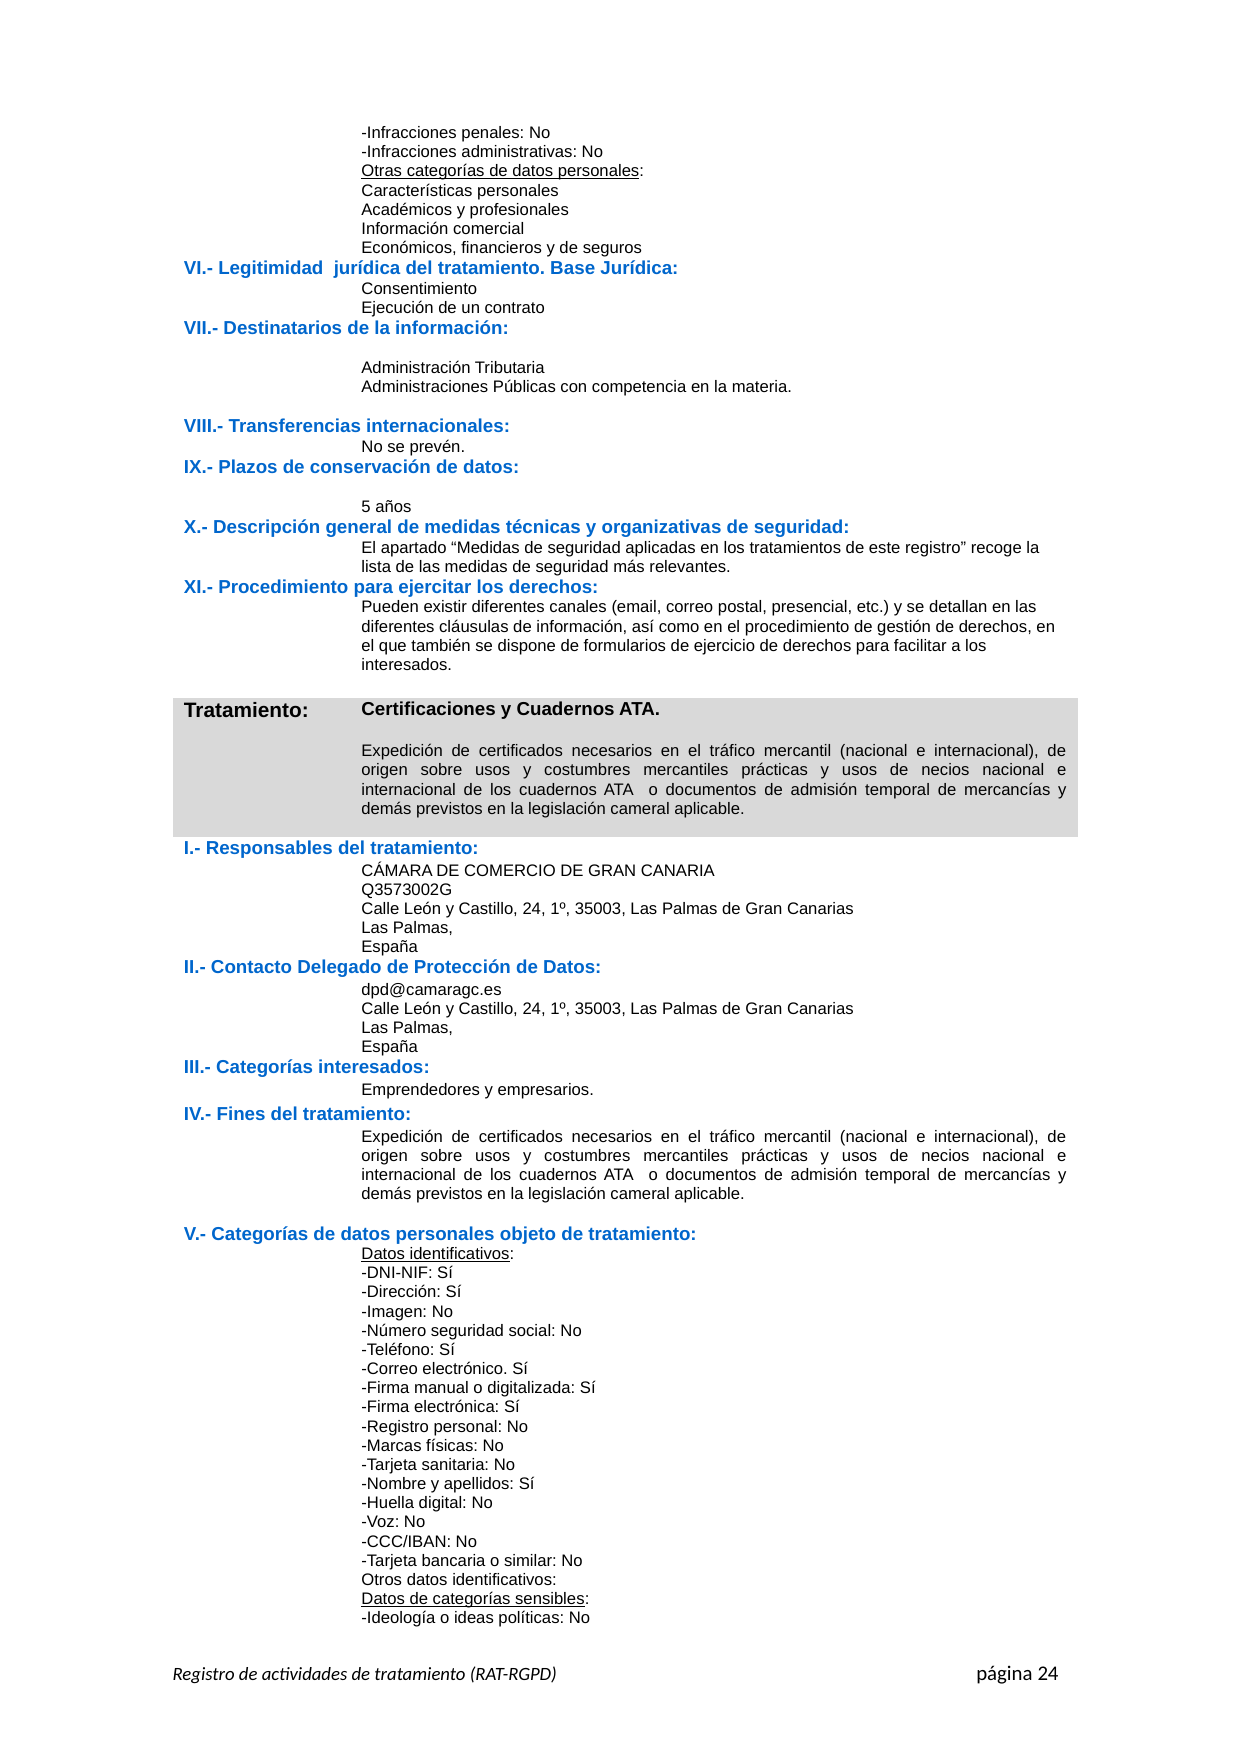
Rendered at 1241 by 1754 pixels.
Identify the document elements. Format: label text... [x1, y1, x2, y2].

table_cell I.- Responsables del tratamiento: [173, 837, 1078, 860]
table_cell [350, 396, 1078, 415]
table_cell X.- Descripción general de medidas técnicas y organizativas de seguridad: [173, 516, 1078, 537]
table_cell [173, 478, 350, 516]
table_cell III.- Categorías interesados: [173, 1056, 1078, 1080]
table_cell Administración Tributaria Administraciones Públicas con competencia en la materia. [350, 358, 1078, 396]
table_cell [350, 1203, 1078, 1222]
table_cell [173, 980, 350, 1056]
table_cell [173, 358, 350, 396]
table_cell [173, 279, 350, 317]
table_cell Consentimiento Ejecución de un contrato [350, 279, 1078, 317]
table_cell IV.- Fines del tratamiento: [173, 1103, 1078, 1127]
table_cell [173, 437, 350, 456]
table_cell [173, 538, 350, 576]
table_cell No se prevén. [350, 437, 1078, 456]
table_cell [173, 1127, 350, 1203]
table_cell dpd@camaragc.es Calle León y Castillo, 24, 1º, 35003, Las Palmas de Gran Canarias Las Palmas, España [350, 980, 1078, 1056]
table_cell IX.- Plazos de conservación de datos: [173, 456, 1078, 477]
table_cell [173, 1244, 350, 1627]
table_cell XI.- Procedimiento para ejercitar los derechos: [173, 576, 1078, 597]
table_cell [173, 860, 350, 956]
table_cell [173, 123, 350, 257]
table_cell [173, 1080, 350, 1103]
table_header Tratamiento: [173, 698, 350, 837]
table_cell [173, 396, 350, 415]
table_cell [173, 339, 1078, 358]
table_header Certificaciones y Cuadernos ATA. Expedición de certificados necesarios en el tráfico mercantil (nacional e internacional), de origen sobre usos y costumbres mercantiles prácticas y usos de necios nacional e internacional de los cuadernos ATA o documentos de admisión temporal de mercancías y demás previstos en la legislación cameral aplicable. [350, 698, 1078, 837]
table_cell V.- Categorías de datos personales objeto de tratamiento: [173, 1223, 1078, 1244]
table_cell CÁMARA DE COMERCIO DE GRAN CANARIA Q3573002G Calle León y Castillo, 24, 1º, 35003, Las Palmas de Gran Canarias Las Palmas, España [350, 860, 1078, 956]
table_cell Datos identificativos: -DNI-NIF: Sí -Dirección: Sí -Imagen: No -Número seguridad social: No -Teléfono: Sí -Correo electrónico. Sí -Firma manual o digitalizada: Sí -Firma electrónica: Sí -Registro personal: No -Marcas físicas: No -Tarjeta sanitaria: No -Nombre y apellidos: Sí -Huella digital: No -Voz: No -CCC/IBAN: No -Tarjeta bancaria o similar: No Otros datos identificativos: Datos de categorías sensibles: -Ideología o ideas políticas: No [350, 1244, 1078, 1627]
table_cell 5 años [350, 478, 1078, 516]
table_cell -Infracciones penales: No -Infracciones administrativas: No Otras categorías de datos personales: Características personales Académicos y profesionales Información comercial Económicos, financieros y de seguros [350, 123, 1078, 257]
table_cell VII.- Destinatarios de la información: [173, 317, 1078, 338]
table_cell Emprendedores y empresarios. [350, 1080, 1078, 1103]
table_cell [173, 1203, 350, 1222]
table_cell Expedición de certificados necesarios en el tráfico mercantil (nacional e internacional), de origen sobre usos y costumbres mercantiles prácticas y usos de necios nacional e internacional de los cuadernos ATA o documentos de admisión temporal de mercancías y demás previstos en la legislación cameral aplicable. [350, 1127, 1078, 1203]
table_cell VIII.- Transferencias internacionales: [173, 415, 1078, 437]
table_cell Pueden existir diferentes canales (email, correo postal, presencial, etc.) y se detallan en las diferentes cláusulas de información, así como en el procedimiento de gestión de derechos, en el que también se dispone de formularios de ejercicio de derechos para facilitar a los interesados. [350, 597, 1078, 674]
table_cell VI.- Legitimidad jurídica del tratamiento. Base Jurídica: [173, 257, 1078, 279]
table_cell II.- Contacto Delegado de Protección de Datos: [173, 956, 1078, 979]
table_cell El apartado “Medidas de seguridad aplicadas en los tratamientos de este registro” recoge la lista de las medidas de seguridad más relevantes. [350, 538, 1078, 576]
table_cell [173, 597, 350, 674]
